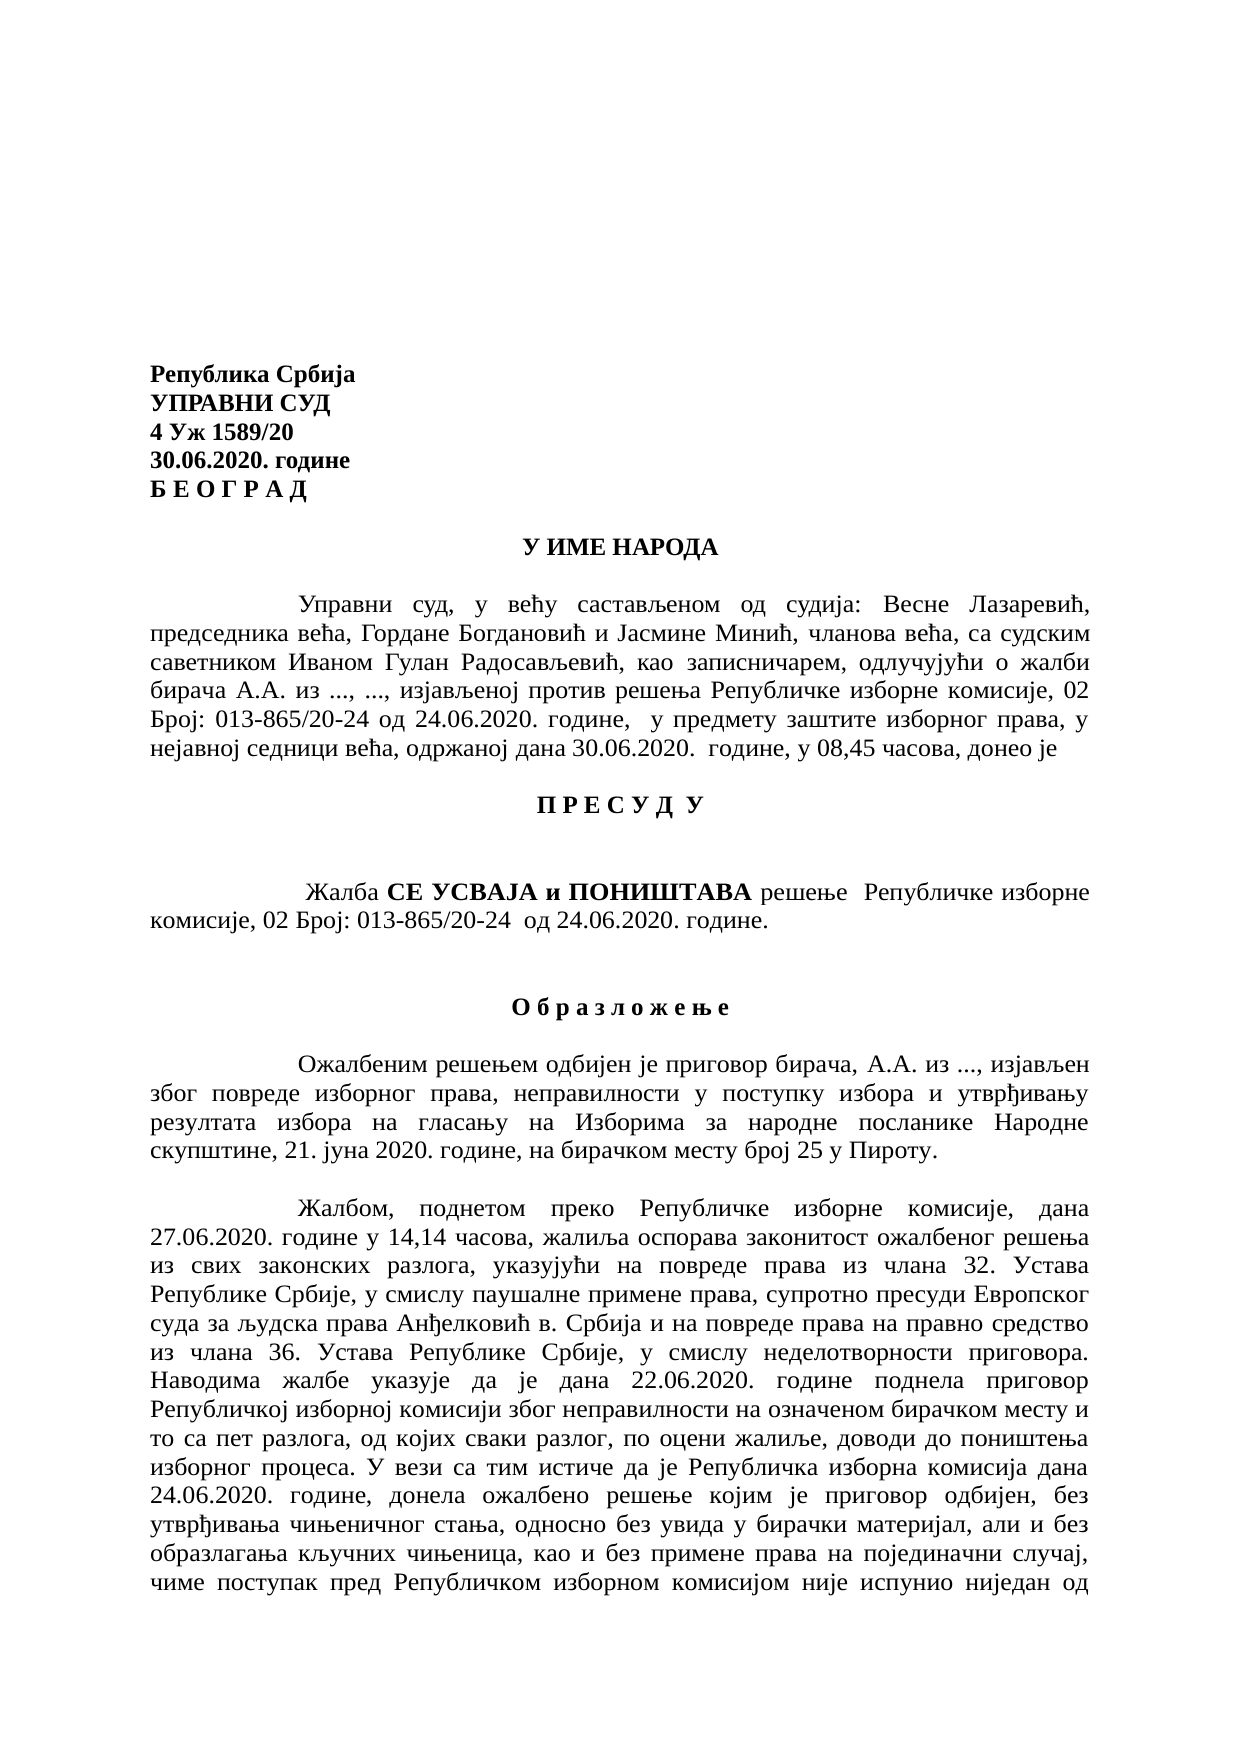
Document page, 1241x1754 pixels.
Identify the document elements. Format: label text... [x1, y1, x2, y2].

text О б р а з л о ж е њ е [150, 992, 1090, 1020]
text Република Србија [150, 148, 1090, 388]
text Жалбом, поднетом преко Републичке изборне комисије, дана 27.06.2020. године у 14,14 часова, жалиља оспорава законитост ожалбеног решења из свих законских разлога, указујући на повреде права из члана 32. Устава Републике Србије, у смислу паушалне примене права, супротно пресуди Европског суда за људска права Анђелковић в. Србија и на повреде права на правно средство из члана 36. Устава Републике Србије, у смислу неделотворности приговора. Наводима жалбе указује да је дана 22.06.2020. године поднела приговор Републичкој изборној комисији због неправилности на означеном бирачком месту и то са пет разлога, од којих сваки разлог, по оцени жалиље, доводи до поништења изборног процеса. У вези са тим истиче да је Републичка изборна комисија дана 24.06.2020. године, донела ожалбено решење којим је приговор одбијен, без утврђивања чињеничног стања, односно без увида у бирачки материјал, али и без образлагања кључних чињеница, као и без примене права на појединачни случај, чиме поступак пред Републичком изборном комисијом није испунио ниједан од [150, 1193, 1090, 1595]
text Жалба СЕ УСВАЈА и ПОНИШТАВА решење Републичке изборне комисије, 02 Број: 013-865/20-24 од 24.06.2020. године. [150, 877, 1090, 934]
text УПРАВНИ СУД [150, 388, 1090, 417]
text Ожалбеним решењем одбијен је приговор бирача, А.А. из ..., изјављен због повреде изборног права, неправилности у поступку избора и утврђивању резултата избора на гласању на Изборима за народне посланике Народне скупштине, 21. јуна 2020. године, на бирачком месту број 25 у Пироту. [150, 1049, 1090, 1164]
text У ИМЕ НАРОДА [150, 532, 1090, 560]
text Б Е О Г Р А Д [150, 474, 1090, 503]
text П Р Е С У Д У [150, 790, 1090, 819]
text Управни суд, у већу састављеном од судија: Весне Лазаревић, председника већа, Гордане Богдановић и Јасмине Минић, чланова већа, са судским саветником Иваном Гулан Радосављевић, као записничарем, одлучујући о жалби бирача А.А. из ..., ..., изјављеној против решења Републичке изборне комисије, 02 Број: 013-865/20-24 од 24.06.2020. године, у предмету заштите изборног права, у нејавној седници већа, одржаној дана 30.06.2020. године, у 08,45 часова, донео је [150, 589, 1090, 762]
text 30.06.2020. године [150, 445, 1090, 474]
text 4 Уж 1589/20 [150, 417, 1090, 445]
